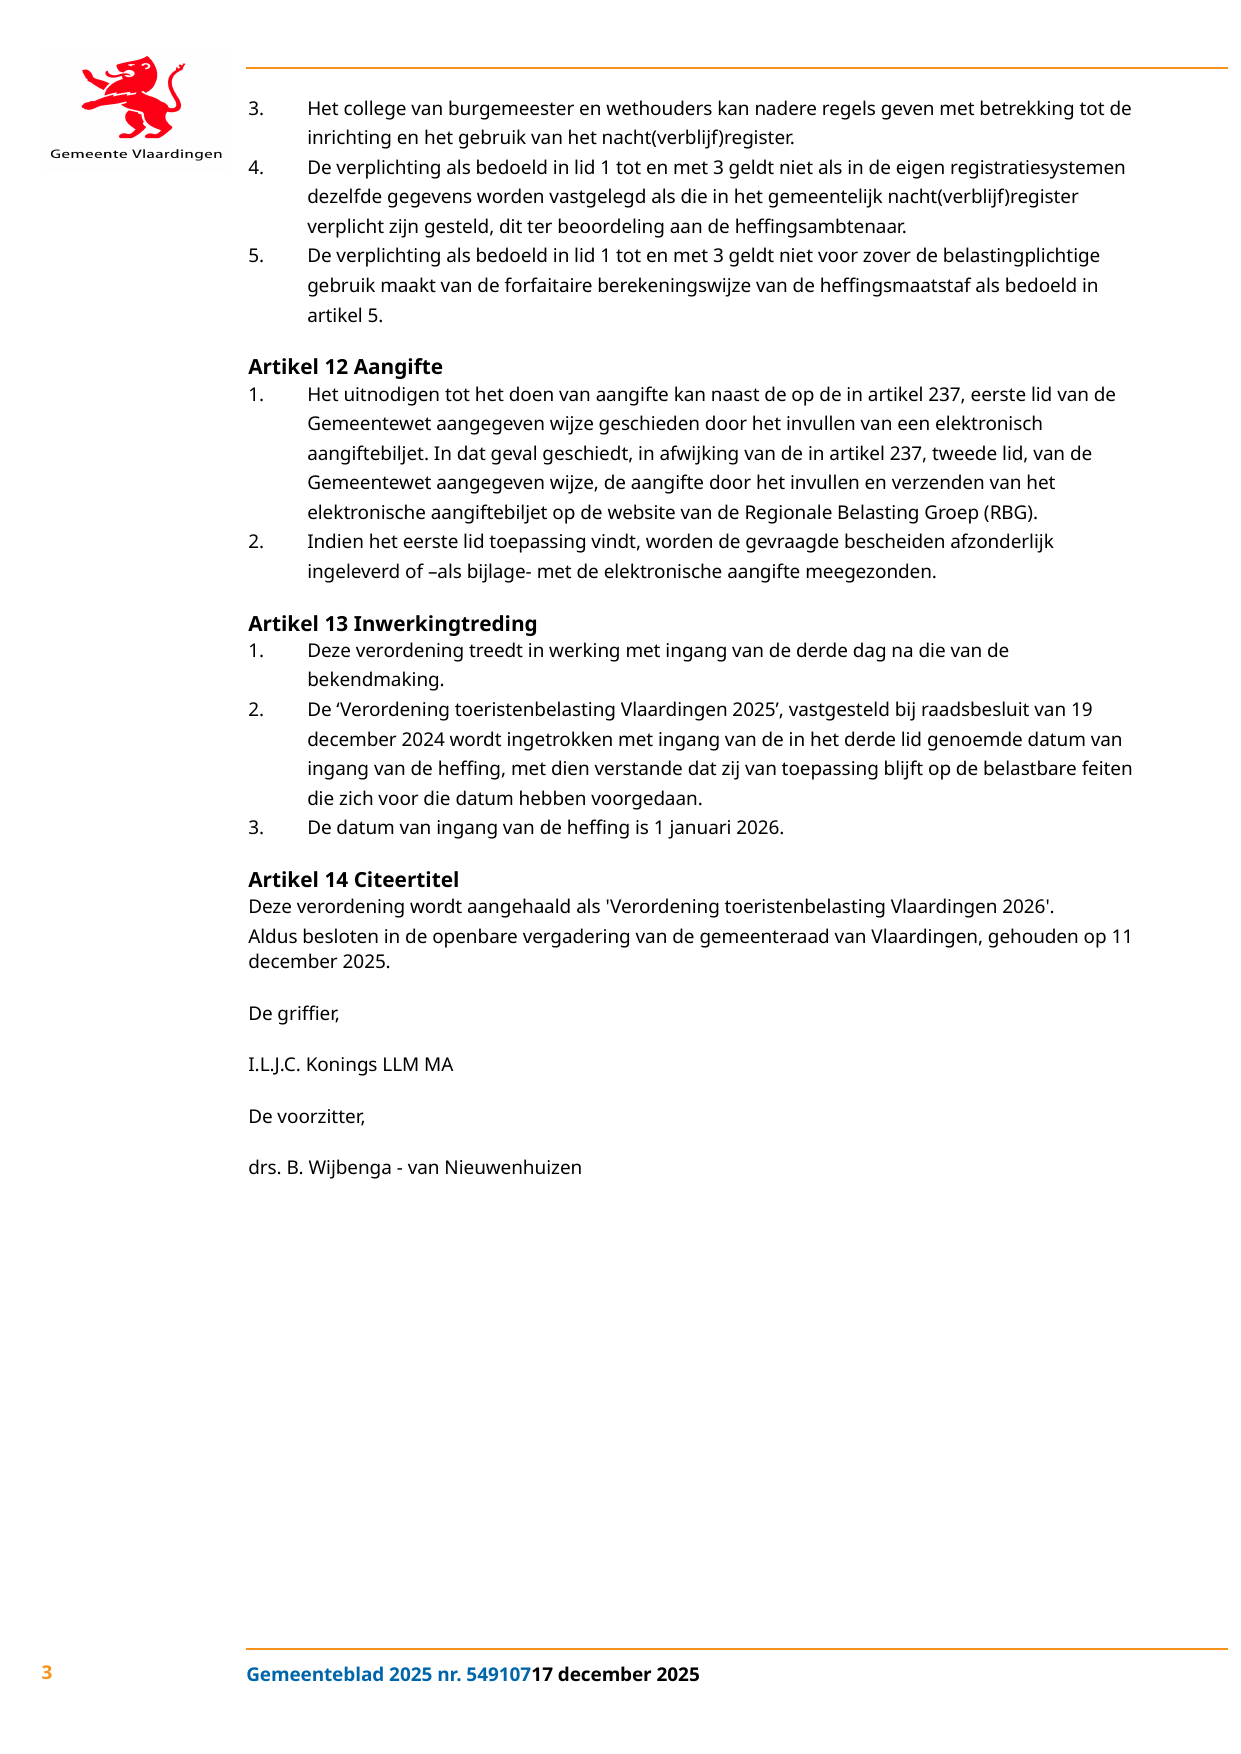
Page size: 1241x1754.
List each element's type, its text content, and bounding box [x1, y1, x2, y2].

list De verplichting als bedoeld in lid 1 tot en met 3 geldt niet als in de eigen registratiesystemen dezelfde gegevens worden vastgelegd als die in het gemeentelijk nacht(verblijf)register verplicht zijn gesteld, dit ter beoordeling aan de heffingsambtenaar. [248, 154, 1152, 239]
text Artikel 14 Citeertitel [248, 865, 1152, 893]
list De verplichting als bedoeld in lid 1 tot en met 3 geldt niet voor zover de belastingplichtige gebruik maakt van de forfaitaire berekeningswijze van de heffingsmaatstaf als bedoeld in artikel 5. [248, 243, 1152, 328]
text De voorzitter, [248, 1103, 1152, 1129]
list De datum van ingang van de heffing is 1 januari 2026. [248, 814, 1152, 840]
text Artikel 13 Inwerkingtreding [248, 609, 1152, 637]
list Indien het eerste lid toepassing vindt, worden de gevraagde bescheiden afzonderlijk ingeleverd of –als bijlage- met de elektronische aangifte meegezonden. [248, 529, 1152, 584]
list Deze verordening treedt in werking met ingang van de derde dag na die van de bekendmaking. [248, 637, 1152, 692]
text Artikel 12 Aangifte [248, 352, 1152, 381]
list Het college van burgemeester en wethouders kan nadere regels geven met betrekking tot de inrichting en het gebruik van het nacht(verblijf)register. [248, 95, 1152, 150]
text Aldus besloten in de openbare vergadering van de gemeenteraad van Vlaardingen, gehouden op 11 december 2025. [248, 923, 1152, 974]
picture [41, 47, 231, 172]
text drs. B. Wijbenga - van Nieuwenhuizen [248, 1154, 1152, 1180]
list De ‘Verordening toeristenbelasting Vlaardingen 2025’, vastgesteld bij raadsbesluit van 19 december 2024 wordt ingetrokken met ingang van de in het derde lid genoemde datum van ingang van de heffing, met dien verstande dat zij van toepassing blijft op de belastbare feiten die zich voor die datum hebben voorgedaan. [248, 696, 1152, 811]
text De griffier, [248, 1000, 1152, 1026]
text Deze verordening wordt aangehaald als 'Verordening toeristenbelasting Vlaardingen 2026'. [248, 893, 1152, 919]
text I.L.J.C. Konings LLM MA [248, 1052, 1152, 1077]
list Het uitnodigen tot het doen van aangifte kan naast de op de in artikel 237, eerste lid van de Gemeentewet aangegeven wijze geschieden door het invullen van een elektronisch aangiftebiljet. In dat geval geschiedt, in afwijking van de in artikel 237, tweede lid, van de Gemeentewet aangegeven wijze, de aangifte door het invullen en verzenden van het elektronische aangiftebiljet op de website van de Regionale Belasting Groep (RBG). [248, 381, 1152, 525]
